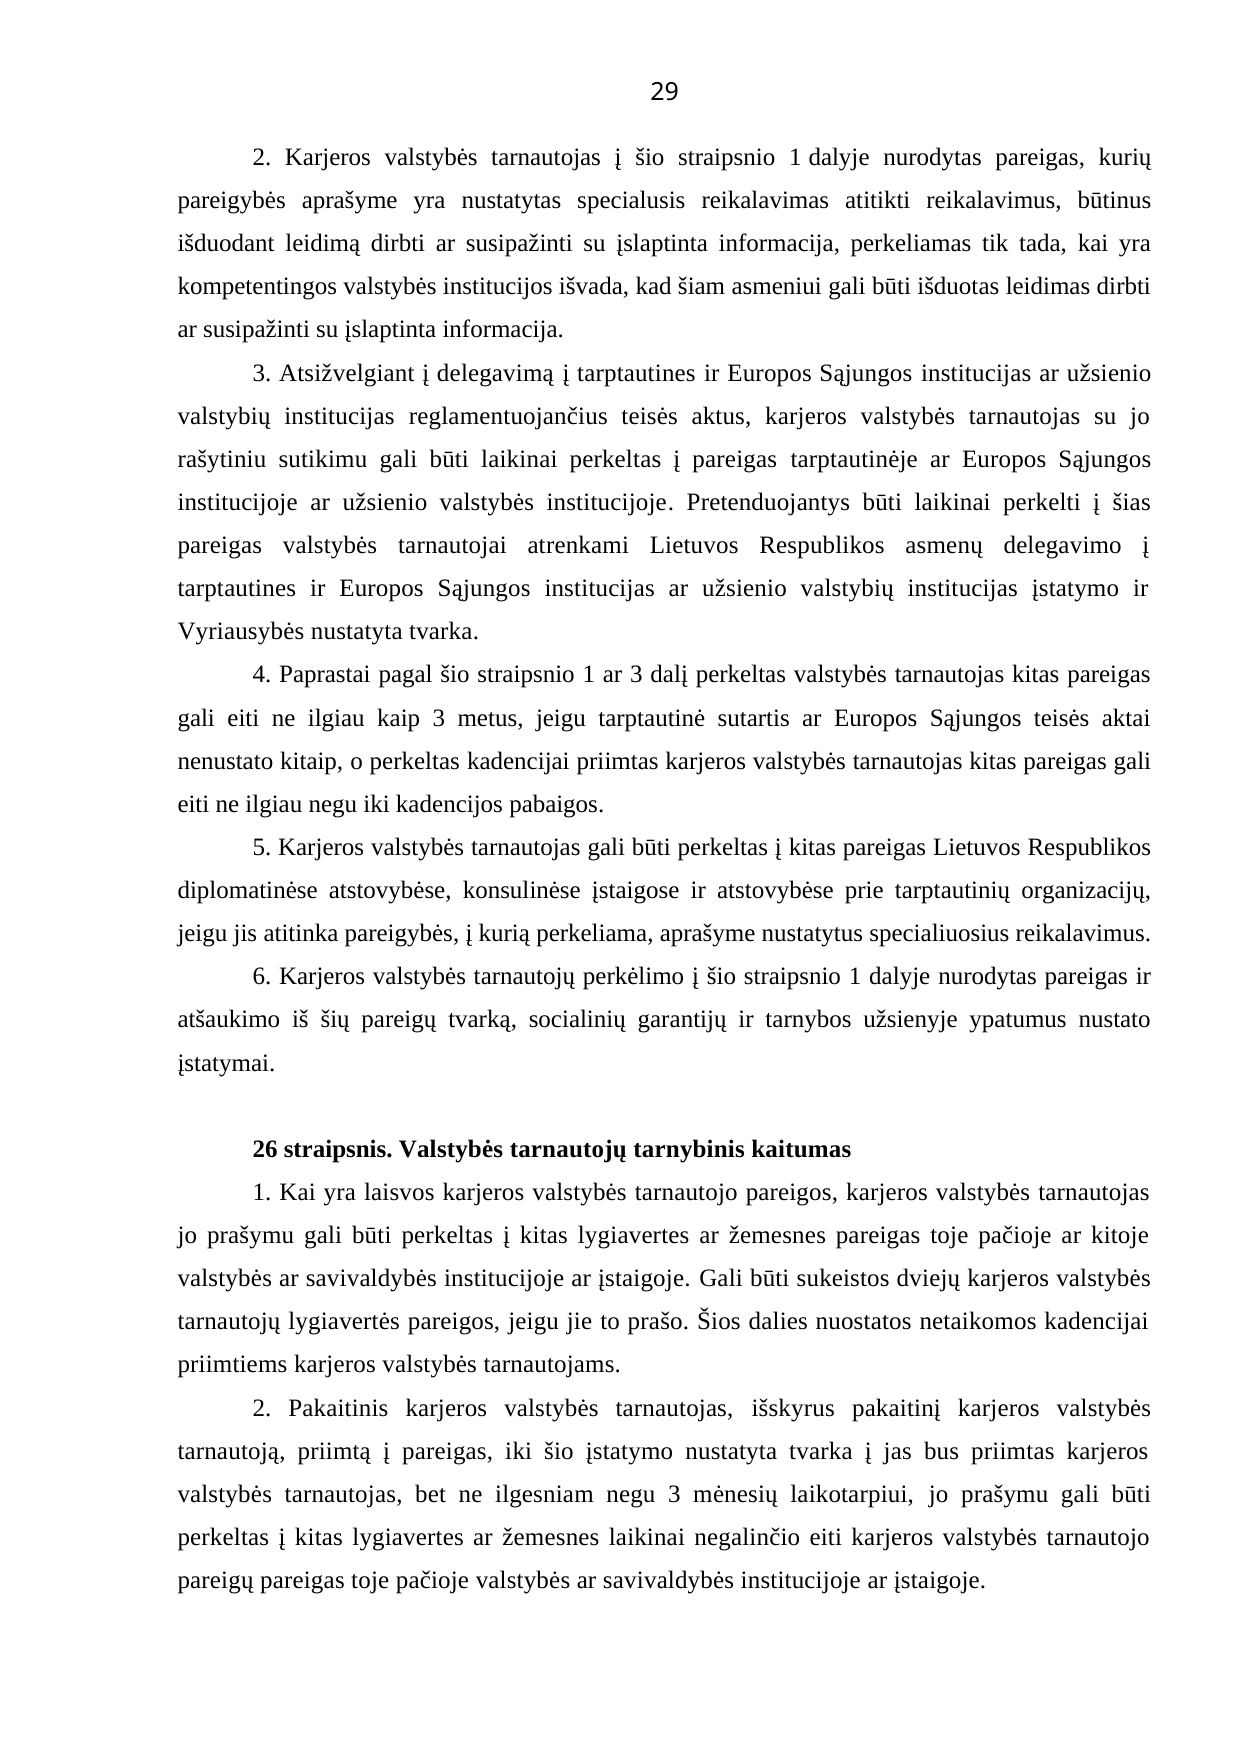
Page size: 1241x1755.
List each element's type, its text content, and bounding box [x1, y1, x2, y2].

text 4. Paprastai pagal šio straipsnio 1 ar 3 dalį perkeltas valstybės tarnautojas kitas pareigas gali eiti ne ilgiau kaip 3 metus, jeigu tarptautinė sutartis ar Europos Sąjungos teisės aktai nenustato kitaip, o perkeltas kadencijai priimtas karjeros valstybės tarnautojas kitas pareigas gali eiti ne ilgiau negu iki kadencijos pabaigos. [177, 659, 1152, 818]
text 2. Karjeros valstybės tarnautojas į šio straipsnio 1 dalyje nurodytas pareigas, kurių pareigybės aprašyme yra nustatytas specialusis reikalavimas atitikti reikalavimus, būtinus išduodant leidimą dirbti ar susipažinti su įslaptinta informacija, perkeliamas tik tada, kai yra kompetentingos valstybės institucijos išvada, kad šiam asmeniui gali būti išduotas leidimas dirbti ar susipažinti su įslaptinta informacija. [177, 142, 1152, 343]
text 3. Atsižvelgiant į delegavimą į tarptautines ir Europos Sąjungos institucijas ar užsienio valstybių institucijas reglamentuojančius teisės aktus, karjeros valstybės tarnautojas su jo rašytiniu sutikimu gali būti laikinai perkeltas į pareigas tarptautinėje ar Europos Sąjungos institucijoje ar užsienio valstybės institucijoje. Pretenduojantys būti laikinai perkelti į šias pareigas valstybės tarnautojai atrenkami Lietuvos Respublikos asmenų delegavimo į tarptautines ir Europos Sąjungos institucijas ar užsienio valstybių institucijas įstatymo ir Vyriausybės nustatyta tvarka. [177, 358, 1152, 645]
text 1. Kai yra laisvos karjeros valstybės tarnautojo pareigos, karjeros valstybės tarnautojas jo prašymu gali būti perkeltas į kitas lygiavertes ar žemesnes pareigas toje pačioje ar kitoje valstybės ar savivaldybės institucijoje ar įstaigoje. Gali būti sukeistos dviejų karjeros valstybės tarnautojų lygiavertės pareigos, jeigu jie to prašo. Šios dalies nuostatos netaikomos kadencijai priimtiems karjeros valstybės tarnautojams. [177, 1177, 1152, 1378]
text 26 straipsnis. Valstybės tarnautojų tarnybinis kaitumas [177, 1134, 1152, 1163]
text 5. Karjeros valstybės tarnautojas gali būti perkeltas į kitas pareigas Lietuvos Respublikos diplomatinėse atstovybėse, konsulinėse įstaigose ir atstovybėse prie tarptautinių organizacijų, jeigu jis atitinka pareigybės, į kurią perkeliama, aprašyme nustatytus specialiuosius reikalavimus. [177, 832, 1152, 947]
text 2. Pakaitinis karjeros valstybės tarnautojas, išskyrus pakaitinį karjeros valstybės tarnautoją, priimtą į pareigas, iki šio įstatymo nustatyta tvarka į jas bus priimtas karjeros valstybės tarnautojas, bet ne ilgesniam negu 3 mėnesių laikotarpiui, jo prašymu gali būti perkeltas į kitas lygiavertes ar žemesnes laikinai negalinčio eiti karjeros valstybės tarnautojo pareigų pareigas toje pačioje valstybės ar savivaldybės institucijoje ar įstaigoje. [177, 1393, 1152, 1594]
text 6. Karjeros valstybės tarnautojų perkėlimo į šio straipsnio 1 dalyje nurodytas pareigas ir atšaukimo iš šių pareigų tvarką, socialinių garantijų ir tarnybos užsienyje ypatumus nustato įstatymai. [177, 961, 1152, 1076]
